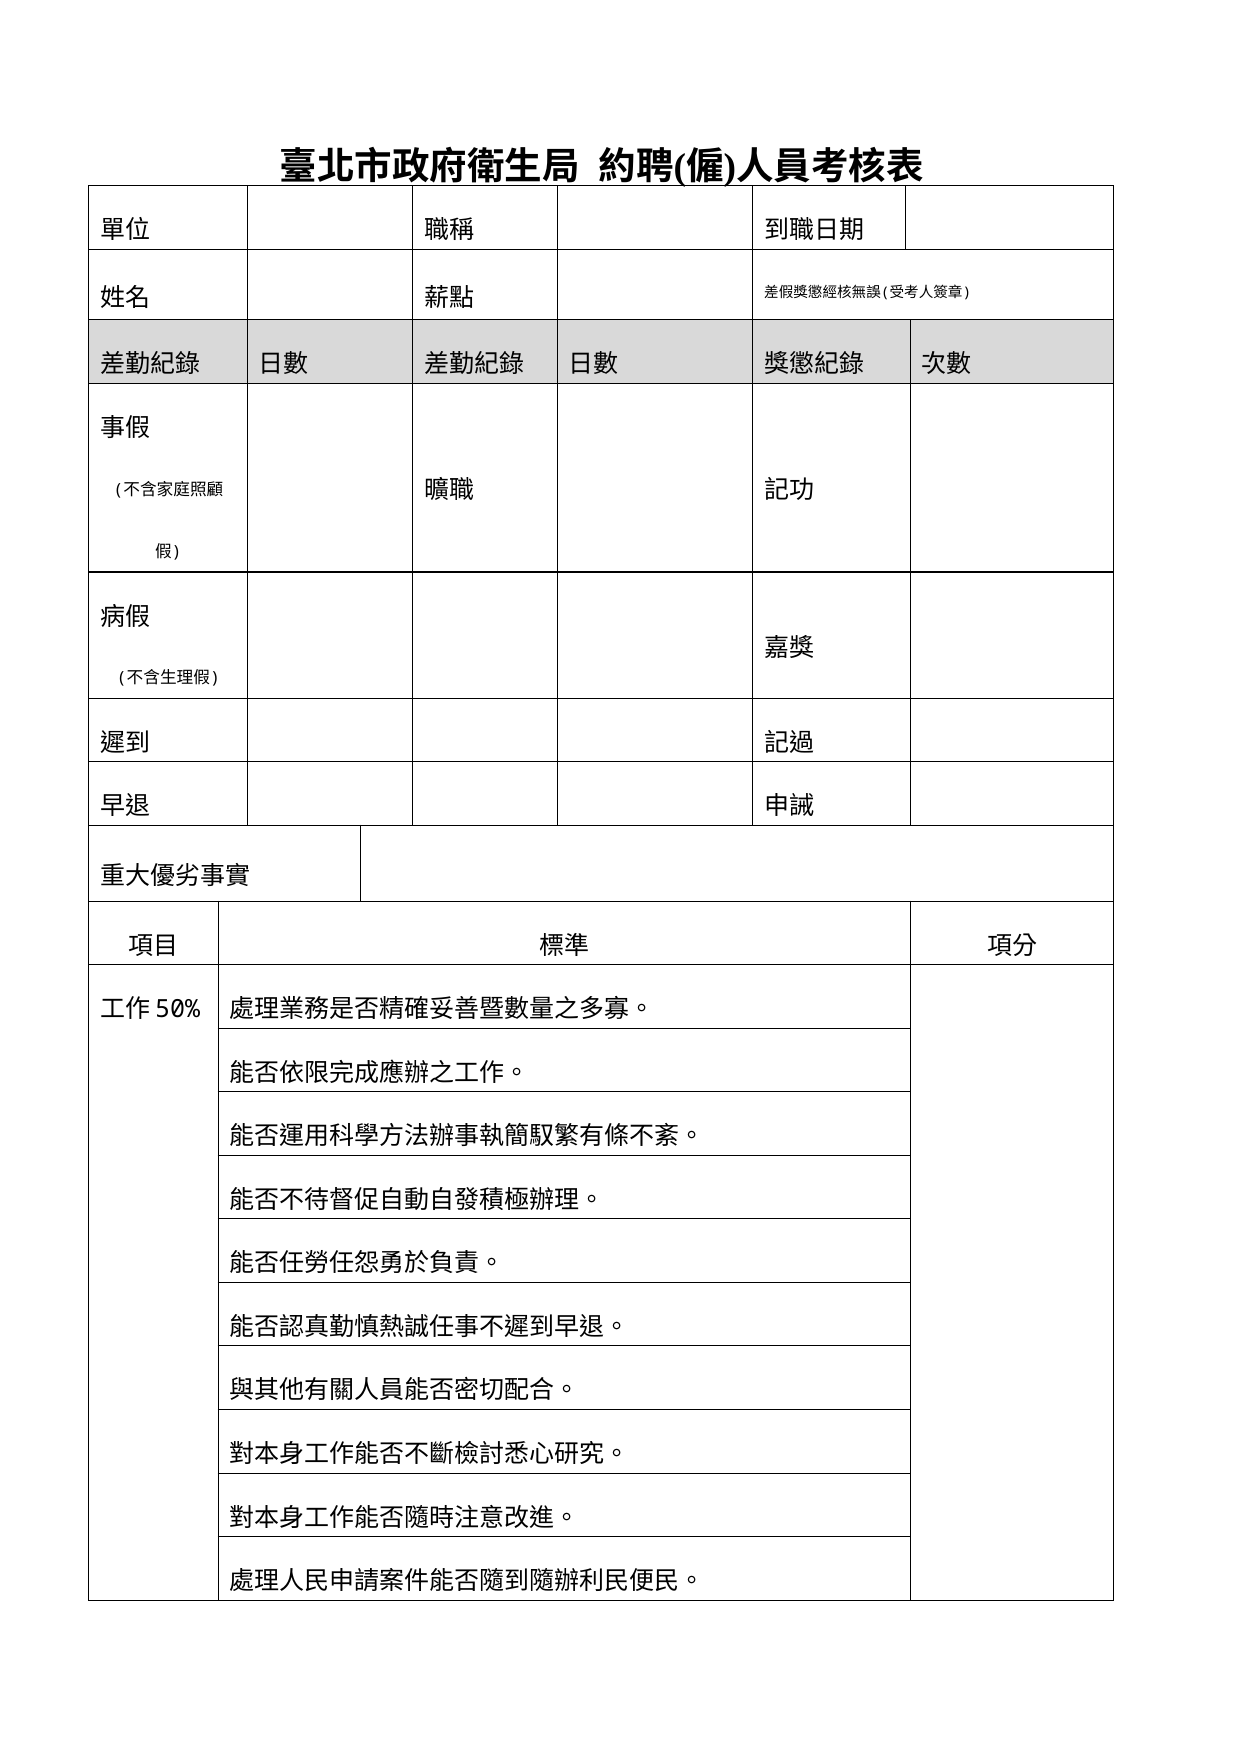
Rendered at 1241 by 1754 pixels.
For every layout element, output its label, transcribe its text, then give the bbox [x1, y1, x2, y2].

table_cell 日數 [248, 320, 412, 383]
table_cell [911, 965, 1113, 1599]
table_cell [911, 573, 1113, 697]
table_cell 項分 [911, 902, 1113, 964]
table_cell 差假獎懲經核無誤(受考人簽章) [753, 250, 1113, 319]
table_cell 與其他有關人員能否密切配合。 [219, 1346, 910, 1409]
table_cell 獎懲紀錄 [753, 320, 910, 383]
table_cell [248, 762, 412, 824]
table_cell [558, 384, 752, 571]
table_cell 處理人民申請案件能否隨到隨辦利民便民。 [219, 1537, 910, 1599]
table_cell 能否任勞任怨勇於負責。 [219, 1219, 910, 1282]
table_cell 單位 [89, 186, 247, 249]
table_cell 對本身工作能否隨時注意改進。 [219, 1474, 910, 1536]
table_cell [558, 250, 752, 319]
table_cell 差勤紀錄 [89, 320, 247, 383]
table_cell 記過 [753, 699, 910, 761]
table_cell 能否不待督促自動自發積極辦理。 [219, 1156, 910, 1218]
table_cell 嘉獎 [753, 573, 910, 697]
table_cell [413, 762, 557, 824]
table_cell [911, 762, 1113, 824]
table_cell [906, 186, 1113, 249]
table_cell 薪點 [413, 250, 557, 319]
table_cell 姓名 [89, 250, 247, 319]
table_cell [911, 384, 1113, 571]
table_cell 標準 [219, 902, 910, 964]
table_cell 早退 [89, 762, 247, 824]
table_cell 日數 [558, 320, 752, 383]
table_cell 處理業務是否精確妥善暨數量之多寡。 [219, 965, 910, 1028]
table_header 臺北市政府衛生局 約聘(僱)人員考核表 [89, 120, 1114, 185]
table_cell 對本身工作能否不斷檢討悉心研究。 [219, 1410, 910, 1472]
table_cell 病假 (不含生理假) [89, 573, 247, 697]
table_cell [248, 573, 412, 697]
table_cell [558, 699, 752, 761]
table_cell 曠職 [413, 384, 557, 571]
table_cell 能否依限完成應辦之工作。 [219, 1029, 910, 1091]
table_cell [558, 186, 752, 249]
table_cell [248, 384, 412, 571]
table_cell 遲到 [89, 699, 247, 761]
table_cell [361, 826, 1113, 901]
table_cell [558, 762, 752, 824]
table_cell 重大優劣事實 [89, 826, 360, 901]
table_cell [248, 699, 412, 761]
table_cell 能否運用科學方法辦事執簡馭繁有條不紊。 [219, 1092, 910, 1155]
table_cell 差勤紀錄 [413, 320, 557, 383]
table_cell 職稱 [413, 186, 557, 249]
table_cell [558, 573, 752, 697]
table_cell [911, 699, 1113, 761]
table_cell 到職日期 [753, 186, 905, 249]
table_cell 事假 (不含家庭照顧假) [89, 384, 247, 571]
table_cell 次數 [911, 320, 1113, 383]
table_cell 申誡 [753, 762, 910, 824]
table_cell [248, 250, 412, 319]
table_cell 記功 [753, 384, 910, 571]
table_cell [248, 186, 412, 249]
table_cell 項目 [89, 902, 218, 964]
table_cell [413, 699, 557, 761]
table_cell 工作50% [89, 965, 218, 1599]
table_cell 能否認真勤慎熱誠任事不遲到早退。 [219, 1283, 910, 1345]
table_cell [413, 573, 557, 697]
